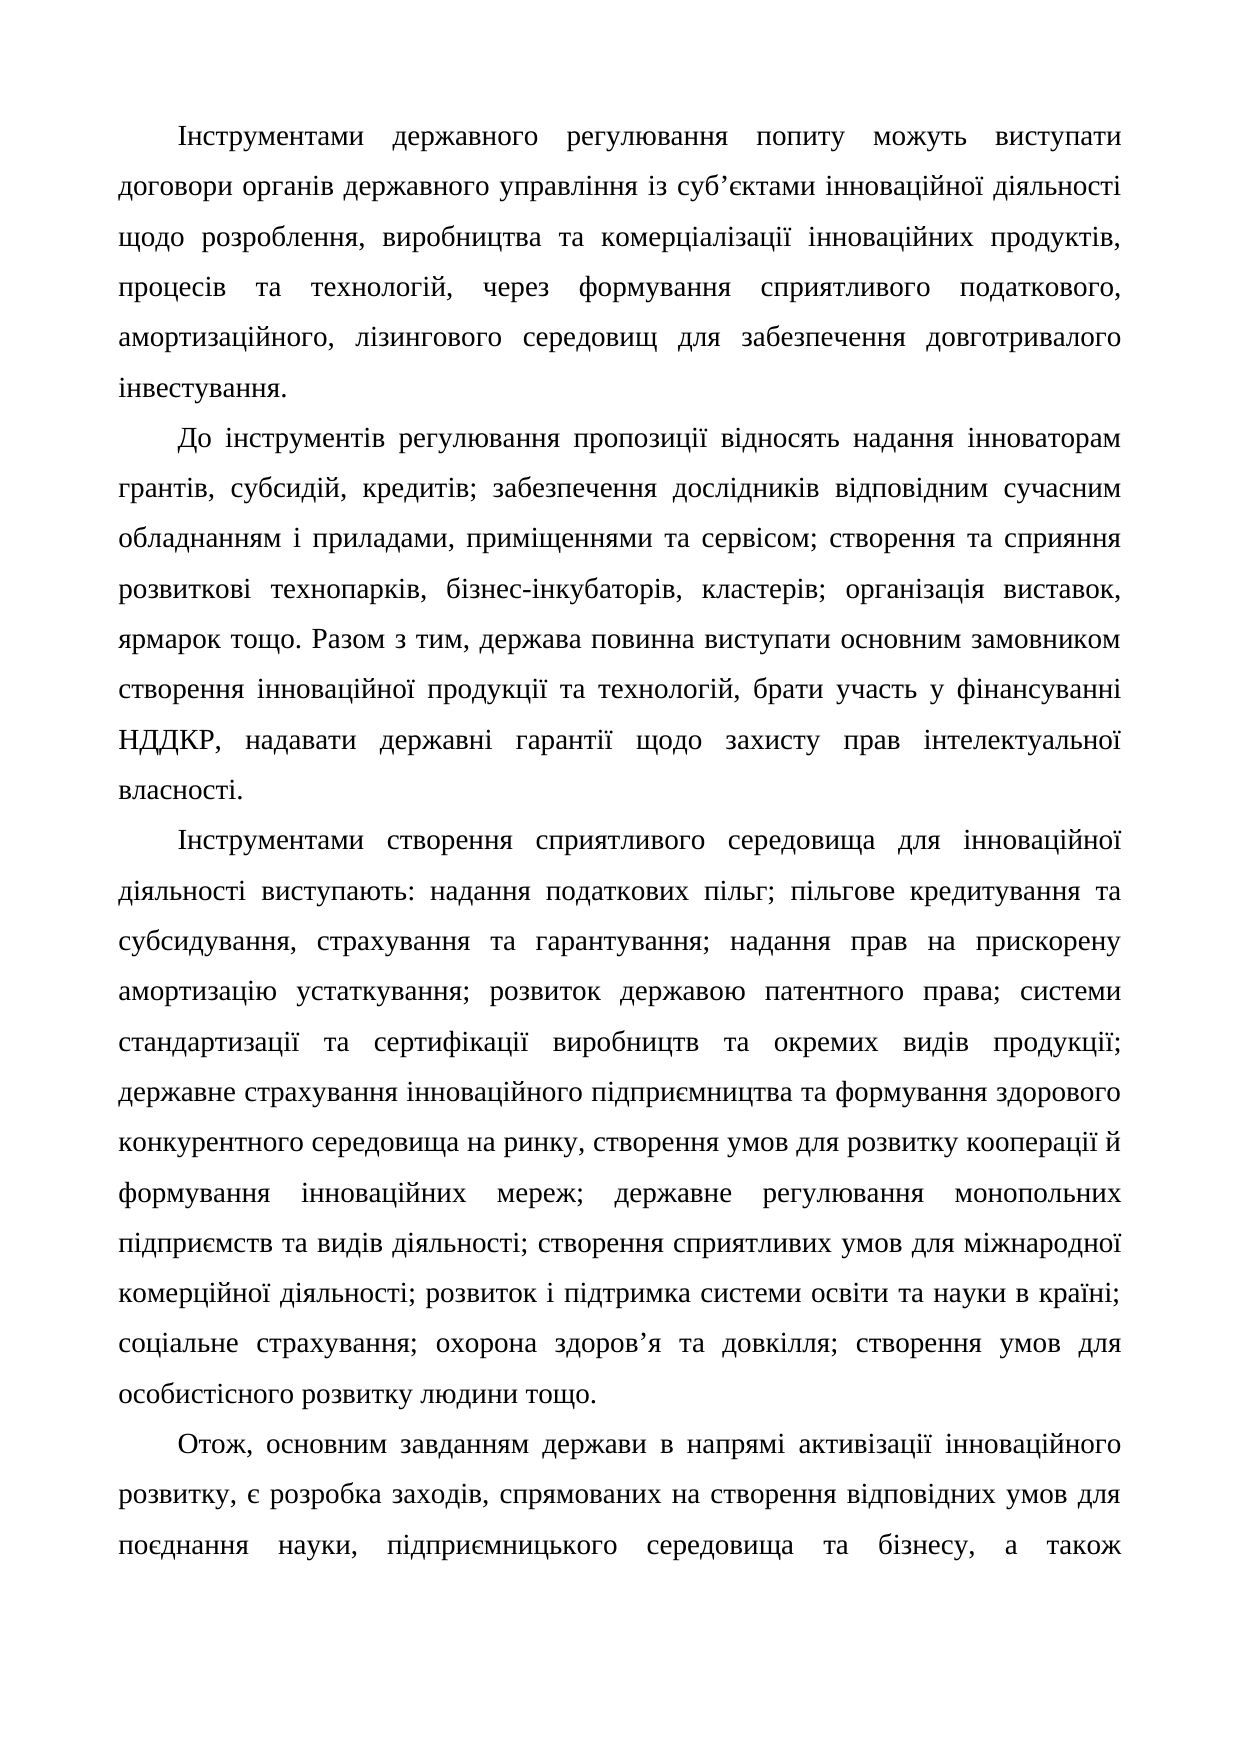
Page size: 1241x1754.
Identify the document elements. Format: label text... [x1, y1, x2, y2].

text Отож, основним завданням держави в напрямі активізації інноваційного розвитку, є розробка заходів, спрямованих на створення відповідних умов для поєднання науки, підприємницького середовища та бізнесу, а також [118, 1426, 1122, 1560]
text Інструментами державного регулювання попиту можуть виступати договори органів державного управління із суб’єктами інноваційної діяльності щодо розроблення, виробництва та комерціалізації інноваційних продуктів, процесів та технологій, через формування сприятливого податкового, амортизаційного, лізингового середовищ для забезпечення довготривалого інвестування. [118, 118, 1122, 403]
text Інструментами створення сприятливого середовища для інноваційної діяльності виступають: надання податкових пільг; пільгове кредитування та субсидування, страхування та гарантування; надання прав на прискорену амортизацію устаткування; розвиток державою патентного права; системи стандартизації та сертифікації виробництв та окремих видів продукції; державне страхування інноваційного підприємництва та формування здорового конкурентного середовища на ринку, створення умов для розвитку кооперації й формування інноваційних мереж; державне регулювання монопольних підприємств та видів діяльності; створення сприятливих умов для міжнародної комерційної діяльності; розвиток і підтримка системи освіти та науки в країні; соціальне страхування; охорона здоров’я та довкілля; створення умов для особистісного розвитку людини тощо. [118, 822, 1122, 1409]
text До інструментів регулювання пропозиції відносять надання інноваторам грантів, субсидій, кредитів; забезпечення дослідників відповідним сучасним обладнанням і приладами, приміщеннями та сервісом; створення та сприяння розвиткові технопарків, бізнес-інкубаторів, кластерів; організація виставок, ярмарок тощо. Разом з тим, держава повинна виступати основним замовником створення інноваційної продукції та технологій, брати участь у фінансуванні НДДКР, надавати державні гарантії щодо захисту прав інтелектуальної власності. [118, 420, 1122, 806]
